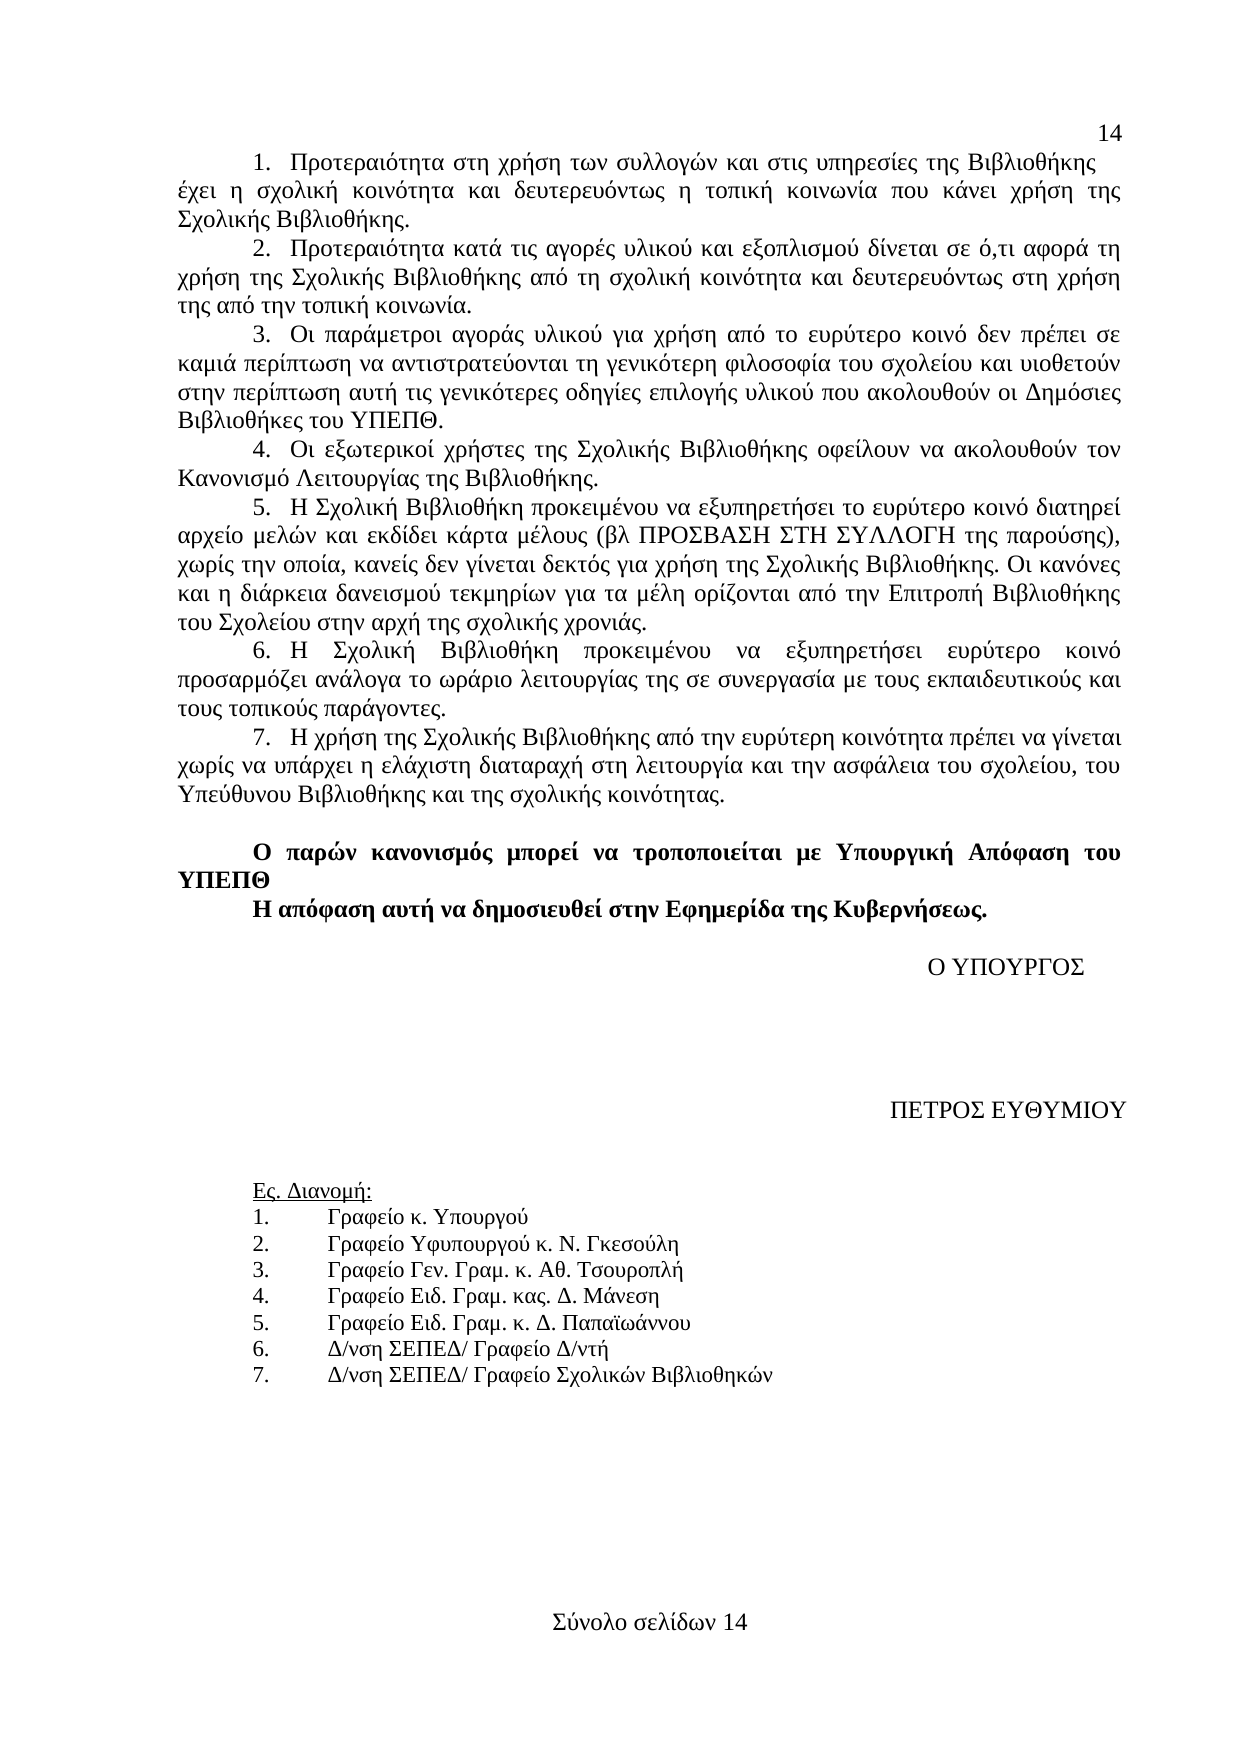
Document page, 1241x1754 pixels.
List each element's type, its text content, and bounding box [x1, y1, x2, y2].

list Η χρήση της Σχολικής Βιβλιοθήκης από την ευρύτερη κοινότητα πρέπει να γίνεται χωρίς να υπάρχει η ελάχιστη διαταραχή στη λειτουργία και την ασφάλεια του σχολείου, του Υπεύθυνου Βιβλιοθήκης και της σχολικής κοινότητας. [177, 722, 1122, 808]
text ΠΕΤΡΟΣ ΕΥΘΥΜΙΟΥ [852, 1096, 1152, 1124]
list Προτεραιότητα κατά τις αγορές υλικού και εξοπλισμού δίνεται σε ό,τι αφορά τη χρήση της Σχολικής Βιβλιοθήκης από τη σχολική κοινότητα και δευτερευόντως στη χρήση της από την τοπική κοινωνία. [177, 233, 1122, 319]
list Η Σχολική Βιβλιοθήκη προκειμένου να εξυπηρετήσει ευρύτερο κοινό προσαρμόζει ανάλογα το ωράριο λειτουργίας της σε συνεργασία με τους εκπαιδευτικούς και τους τοπικούς παράγοντες. [177, 636, 1122, 722]
list Γραφείο Ειδ. Γραμ. κ. Δ. Παπαϊωάννου [177, 1309, 1122, 1335]
list Δ/νση ΣΕΠΕΔ/ Γραφείο Σχολικών Βιβλιοθηκών [177, 1362, 1122, 1388]
text Η απόφαση αυτή να δημοσιευθεί στην Εφημερίδα της Κυβερνήσεως. [177, 894, 1122, 923]
list Γραφείο Ειδ. Γραμ. κας. Δ. Μάνεση [177, 1282, 1122, 1309]
list Η Σχολική Βιβλιοθήκη προκειμένου να εξυπηρετήσει το ευρύτερο κοινό διατηρεί αρχείο μελών και εκδίδει κάρτα μέλους (βλ ΠΡΟΣΒΑΣΗ ΣΤΗ ΣΥΛΛΟΓΗ της παρούσης), χωρίς την οποία, κανείς δεν γίνεται δεκτός για χρήση της Σχολικής Βιβλιοθήκης. Οι κανόνες και η διάρκεια δανεισμού τεκμηρίων για τα μέλη ορίζονται από την Επιτροπή Βιβλιοθήκης του Σχολείου στην αρχή της σχολικής χρονιάς. [177, 492, 1122, 636]
text Ο ΥΠΟΥΡΓΟΣ [177, 952, 1122, 981]
text Ες. Διανομή: [177, 1177, 1122, 1203]
list Γραφείο Υφυπουργού κ. Ν. Γκεσούλη [177, 1230, 1122, 1256]
list Οι εξωτερικοί χρήστες της Σχολικής Βιβλιοθήκης οφείλουν να ακολουθούν τον Κανονισμό Λειτουργίας της Βιβλιοθήκης. [177, 434, 1122, 492]
list Προτεραιότητα στη χρήση των συλλογών και στις υπηρεσίες της Βιβλιοθήκης έχει η σχολική κοινότητα και δευτερευόντως η τοπική κοινωνία που κάνει χρήση της Σχολικής Βιβλιοθήκης. [177, 147, 1122, 233]
list Οι παράμετροι αγοράς υλικού για χρήση από το ευρύτερο κοινό δεν πρέπει σε καμιά περίπτωση να αντιστρατεύονται τη γενικότερη φιλοσοφία του σχολείου και υιοθετούν στην περίπτωση αυτή τις γενικότερες οδηγίες επιλογής υλικού που ακολουθούν οι Δημόσιες Βιβλιοθήκες του ΥΠΕΠΘ. [177, 319, 1122, 434]
list Γραφείο κ. Υπουργού [177, 1203, 1122, 1230]
list Γραφείο Γεν. Γραμ. κ. Αθ. Τσουροπλή [177, 1256, 1122, 1282]
list Δ/νση ΣΕΠΕΔ/ Γραφείο Δ/ντή [177, 1335, 1122, 1362]
text Ο παρών κανονισμός μπορεί να τροποποιείται με Υπουργική Απόφαση του ΥΠΕΠΘ [177, 837, 1122, 894]
